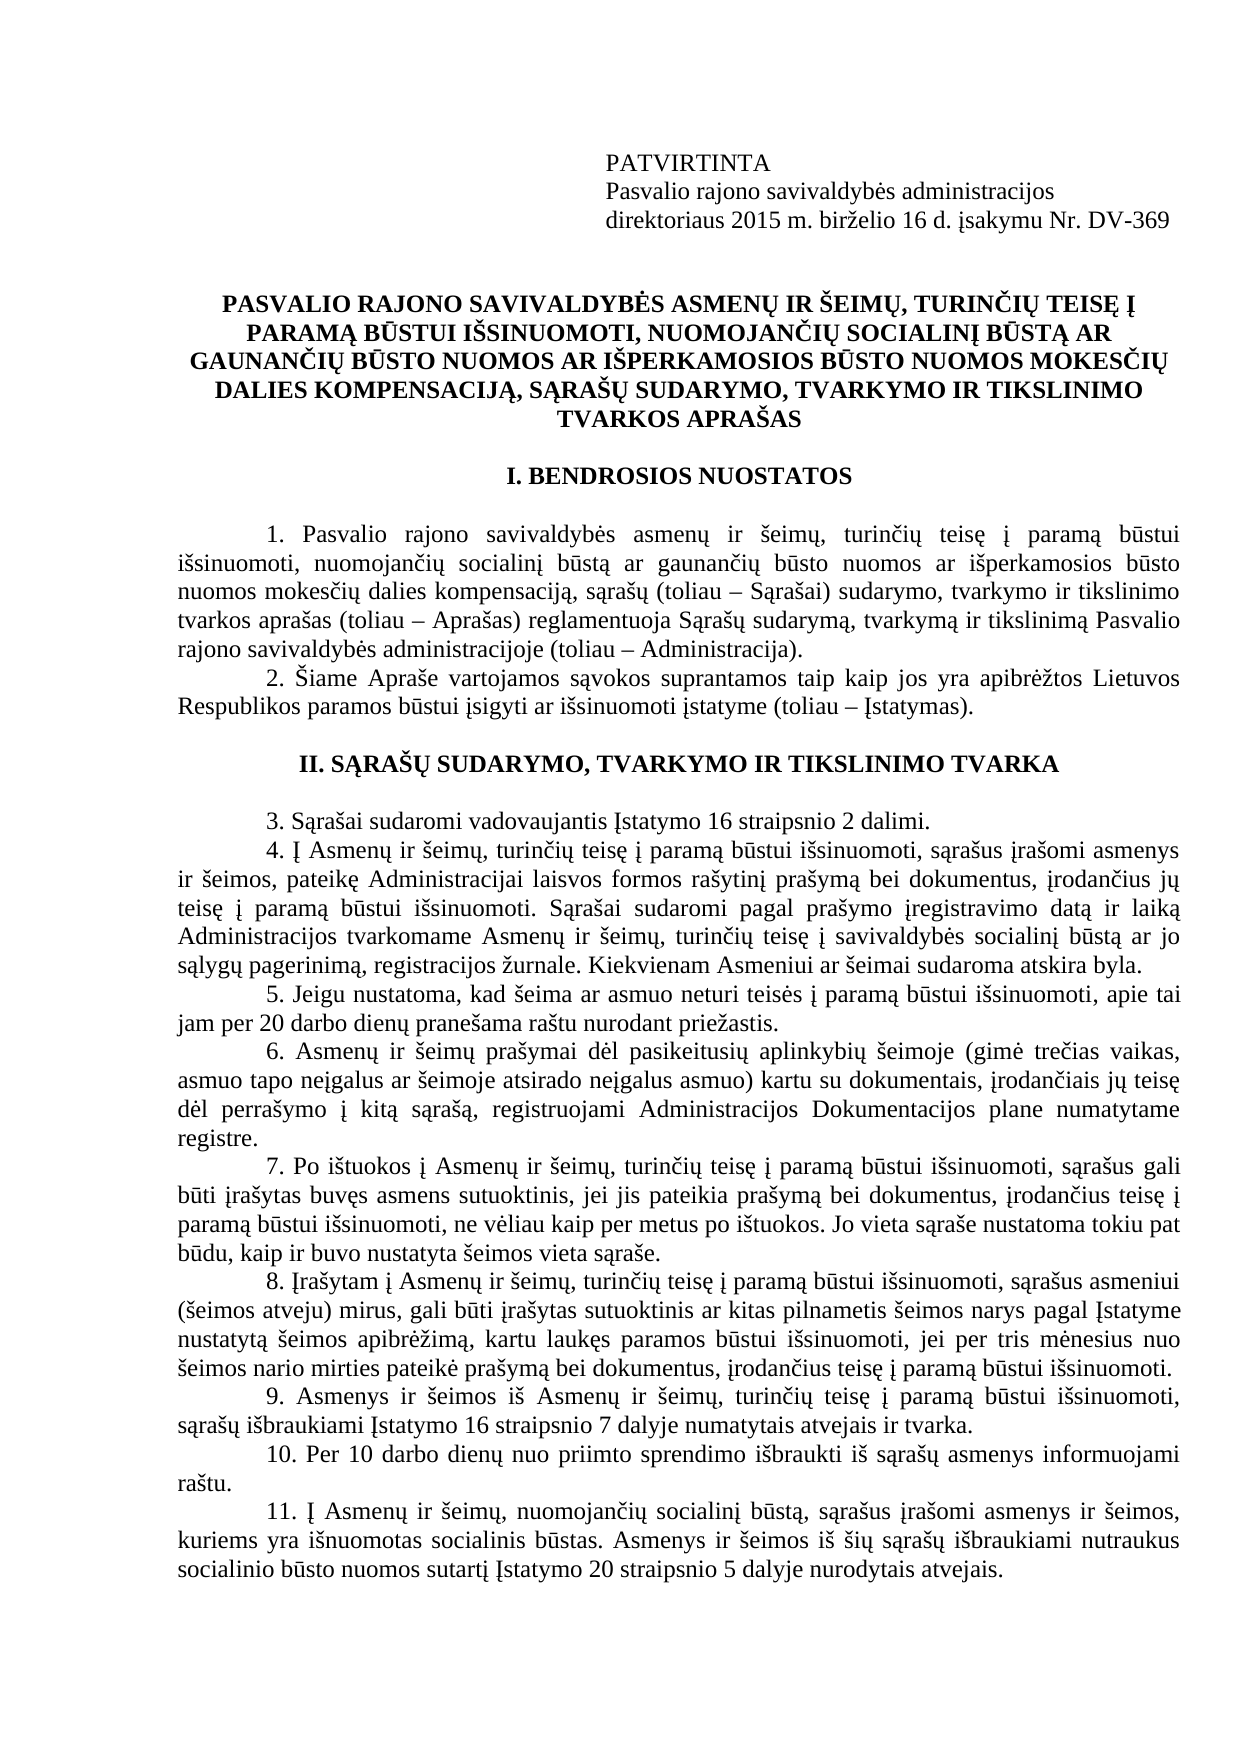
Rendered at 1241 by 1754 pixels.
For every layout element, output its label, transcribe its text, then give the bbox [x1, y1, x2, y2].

text PATVIRTINTA [530, 148, 1181, 176]
text 9. Asmenys ir šeimos iš Asmenų ir šeimų, turinčių teisę į paramą būstui išsinuomoti, sąrašų išbraukiami Įstatymo 16 straipsnio 7 dalyje numatytais atvejais ir tvarka. [177, 1381, 1181, 1439]
text 2. Šiame Apraše vartojamos sąvokos suprantamos taip kaip jos yra apibrėžtos Lietuvos Respublikos paramos būstui įsigyti ar išsinuomoti įstatyme (toliau – Įstatymas). [177, 663, 1181, 720]
text 7. Po ištuokos į Asmenų ir šeimų, turinčių teisę į paramą būstui išsinuomoti, sąrašus gali būti įrašytas buvęs asmens sutuoktinis, jei jis pateikia prašymą bei dokumentus, įrodančius teisę į paramą būstui išsinuomoti, ne vėliau kaip per metus po ištuokos. Jo vieta sąraše nustatoma tokiu pat būdu, kaip ir buvo nustatyta šeimos vieta sąraše. [177, 1151, 1181, 1266]
text direktoriaus 2015 m. birželio 16 d. įsakymu Nr. DV-369 [552, 205, 1181, 234]
text 8. Įrašytam į Asmenų ir šeimų, turinčių teisę į paramą būstui išsinuomoti, sąrašus asmeniui (šeimos atveju) mirus, gali būti įrašytas sutuoktinis ar kitas pilnametis šeimos narys pagal Įstatyme nustatytą šeimos apibrėžimą, kartu laukęs paramos būstui išsinuomoti, jei per tris mėnesius nuo šeimos nario mirties pateikė prašymą bei dokumentus, įrodančius teisę į paramą būstui išsinuomoti. [177, 1266, 1181, 1381]
text II. SĄRAŠŲ SUDARYMO, TVARKYMO IR TIKSLINIMO TVARKA [177, 749, 1181, 778]
text 10. Per 10 darbo dienų nuo priimto sprendimo išbraukti iš sąrašų asmenys informuojami raštu. [177, 1439, 1181, 1496]
text 3. Sąrašai sudaromi vadovaujantis Įstatymo 16 straipsnio 2 dalimi. [177, 806, 1181, 835]
text I. BENDROSIOS NUOSTATOS [177, 461, 1181, 490]
text PASVALIO RAJONO SAVIVALDYBĖS ASMENŲ IR ŠEIMŲ, TURINČIŲ TEISĘ Į PARAMĄ BŪSTUI IŠSINUOMOTI, NUOMOJANČIŲ SOCIALINĮ BŪSTĄ AR GAUNANČIŲ BŪSTO NUOMOS AR IŠPERKAMOSIOS BŪSTO NUOMOS MOKESČIŲ DALIES KOMPENSACIJĄ, SĄRAŠŲ SUDARYMO, TVARKYMO IR TIKSLINIMO TVARKOS APRAŠAS [177, 289, 1181, 433]
text 11. Į Asmenų ir šeimų, nuomojančių socialinį būstą, sąrašus įrašomi asmenys ir šeimos, kuriems yra išnuomotas socialinis būstas. Asmenys ir šeimos iš šių sąrašų išbraukiami nutraukus socialinio būsto nuomos sutartį Įstatymo 20 straipsnio 5 dalyje nurodytais atvejais. [177, 1496, 1181, 1583]
text 1. Pasvalio rajono savivaldybės asmenų ir šeimų, turinčių teisę į paramą būstui išsinuomoti, nuomojančių socialinį būstą ar gaunančių būsto nuomos ar išperkamosios būsto nuomos mokesčių dalies kompensaciją, sąrašų (toliau – Sąrašai) sudarymo, tvarkymo ir tikslinimo tvarkos aprašas (toliau – Aprašas) reglamentuoja Sąrašų sudarymą, tvarkymą ir tikslinimą Pasvalio rajono savivaldybės administracijoje (toliau – Administracija). [177, 519, 1181, 663]
text 5. Jeigu nustatoma, kad šeima ar asmuo neturi teisės į paramą būstui išsinuomoti, apie tai jam per 20 darbo dienų pranešama raštu nurodant priežastis. [177, 979, 1181, 1036]
text Pasvalio rajono savivaldybės administracijos [530, 176, 1181, 205]
text 4. Į Asmenų ir šeimų, turinčių teisę į paramą būstui išsinuomoti, sąrašus įrašomi asmenys ir šeimos, pateikę Administracijai laisvos formos rašytinį prašymą bei dokumentus, įrodančius jų teisę į paramą būstui išsinuomoti. Sąrašai sudaromi pagal prašymo įregistravimo datą ir laiką Administracijos tvarkomame Asmenų ir šeimų, turinčių teisę į savivaldybės socialinį būstą ar jo sąlygų pagerinimą, registracijos žurnale. Kiekvienam Asmeniui ar šeimai sudaroma atskira byla. [177, 835, 1181, 979]
text 6. Asmenų ir šeimų prašymai dėl pasikeitusių aplinkybių šeimoje (gimė trečias vaikas, asmuo tapo neįgalus ar šeimoje atsirado neįgalus asmuo) kartu su dokumentais, įrodančiais jų teisę dėl perrašymo į kitą sąrašą, registruojami Administracijos Dokumentacijos plane numatytame registre. [177, 1036, 1181, 1151]
